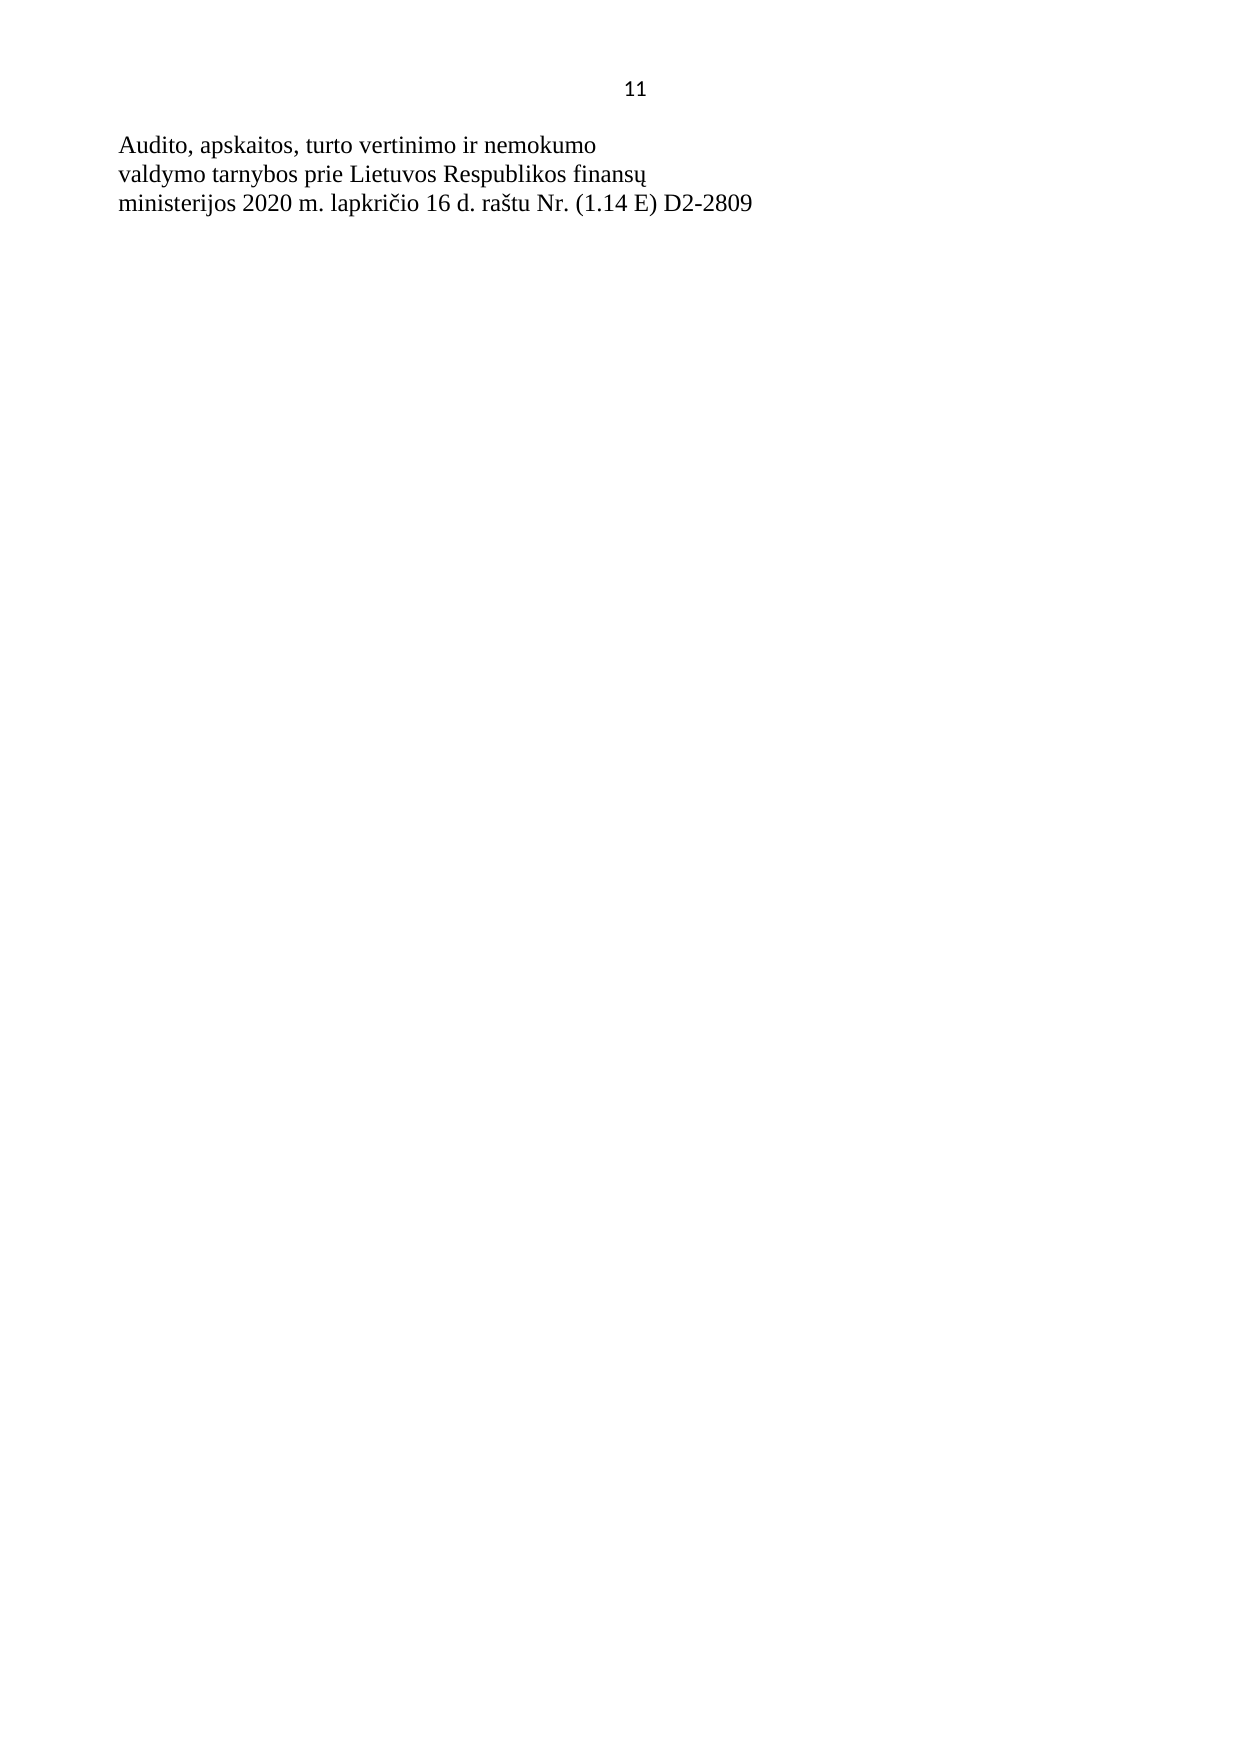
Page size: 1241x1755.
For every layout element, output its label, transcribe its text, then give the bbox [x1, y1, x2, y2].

text valdymo tarnybos prie Lietuvos Respublikos finansų [118, 159, 1152, 188]
text Audito, apskaitos, turto vertinimo ir nemokumo [118, 131, 1152, 159]
text ministerijos 2020 m. lapkričio 16 d. raštu Nr. (1.14 E) D2-2809 [118, 188, 1152, 217]
